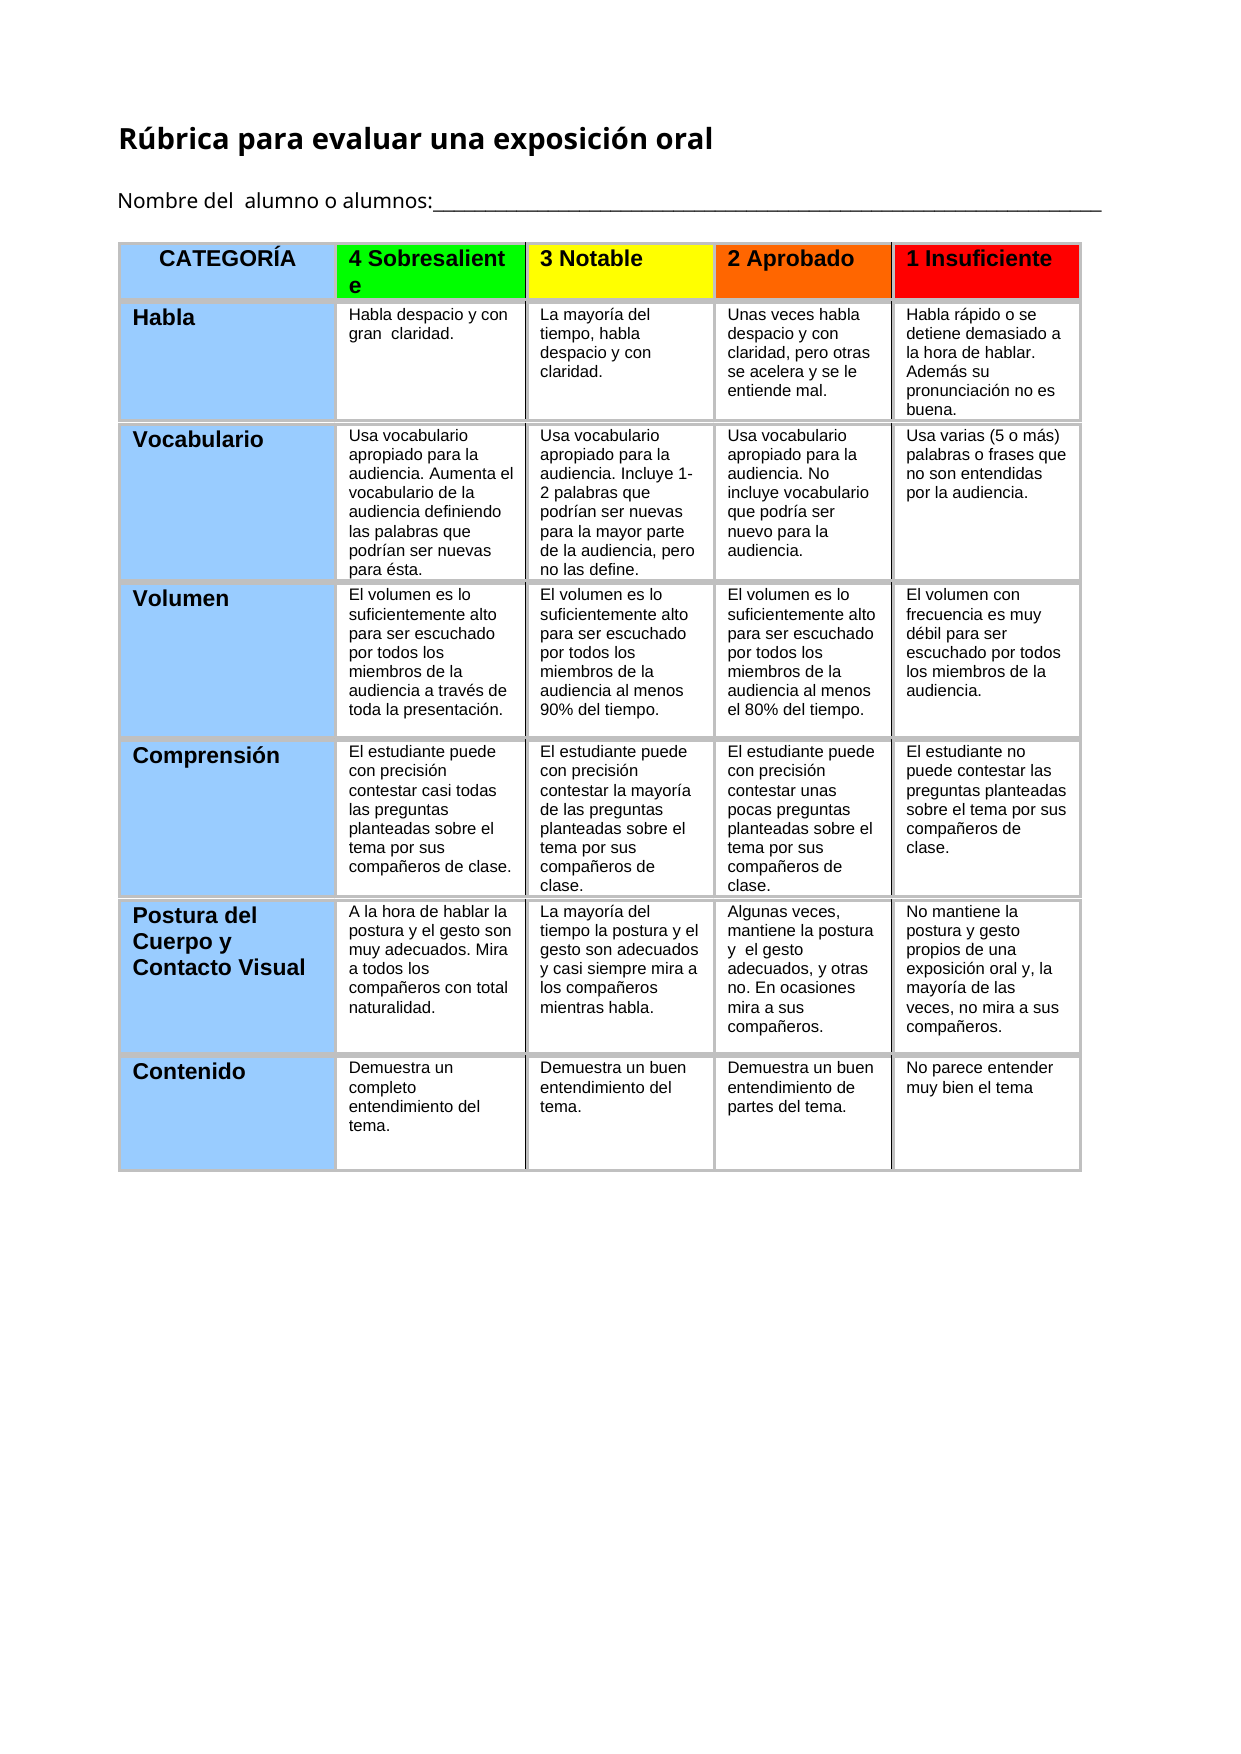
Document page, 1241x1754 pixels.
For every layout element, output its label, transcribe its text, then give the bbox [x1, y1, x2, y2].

table_cell La mayoría del tiempo, habla despacio y con claridad. [529, 304, 713, 419]
table_header 1 Insuficiente [895, 245, 1079, 298]
table_cell Usa vocabulario apropiado para la audiencia. No incluye vocabulario que podría ser nuevo para la audiencia. [716, 426, 891, 579]
table_cell Algunas veces, mantiene la postura y el gesto adecuados, y otras no. En ocasiones mira a sus compañeros. [716, 902, 891, 1052]
text Nombre del alumno o alumnos:________________________________________________________________ [112, 186, 1111, 214]
table_cell El estudiante puede con precisión contestar la mayoría de las preguntas planteadas sobre el tema por sus compañeros de clase. [529, 742, 713, 895]
table_cell Postura del Cuerpo y Contacto Visual [121, 902, 334, 1052]
table_cell El volumen con frecuencia es muy débil para ser escuchado por todos los miembros de la audiencia. [895, 585, 1079, 736]
table_header 2 Aprobado [716, 245, 891, 298]
table_cell Contenido [121, 1058, 334, 1169]
table_cell Vocabulario [121, 426, 334, 579]
table_cell No mantiene la postura y gesto propios de una exposición oral y, la mayoría de las veces, no mira a sus compañeros. [895, 902, 1079, 1052]
table_cell Usa varias (5 o más) palabras o frases que no son entendidas por la audiencia. [895, 426, 1079, 579]
table_cell El volumen es lo suficientemente alto para ser escuchado por todos los miembros de la audiencia a través de toda la presentación. [337, 585, 525, 736]
table_cell Volumen [121, 585, 334, 736]
table_cell El volumen es lo suficientemente alto para ser escuchado por todos los miembros de la audiencia al menos 90% del tiempo. [529, 585, 713, 736]
table_cell La mayoría del tiempo la postura y el gesto son adecuados y casi siempre mira a los compañeros mientras habla. [529, 902, 713, 1052]
table_cell Demuestra un buen entendimiento de partes del tema. [716, 1058, 891, 1169]
table_cell El estudiante puede con precisión contestar unas pocas preguntas planteadas sobre el tema por sus compañeros de clase. [716, 742, 891, 895]
table_cell Demuestra un buen entendimiento del tema. [529, 1058, 713, 1169]
table_header 3 Notable [529, 245, 713, 298]
table_cell A la hora de hablar la postura y el gesto son muy adecuados. Mira a todos los compañeros con total naturalidad. [337, 902, 525, 1052]
table_cell Comprensión [121, 742, 334, 895]
table_cell No parece entender muy bien el tema [895, 1058, 1079, 1169]
table_header 4 Sobresaliente [337, 245, 525, 298]
table_cell El estudiante no puede contestar las preguntas planteadas sobre el tema por sus compañeros de clase. [895, 742, 1079, 895]
table_cell Unas veces habla despacio y con claridad, pero otras se acelera y se le entiende mal. [716, 304, 891, 419]
table_cell Usa vocabulario apropiado para la audiencia. Incluye 1-2 palabras que podrían ser nuevas para la mayor parte de la audiencia, pero no las define. [529, 426, 713, 579]
table_cell Habla despacio y con gran claridad. [337, 304, 525, 419]
table_cell El volumen es lo suficientemente alto para ser escuchado por todos los miembros de la audiencia al menos el 80% del tiempo. [716, 585, 891, 736]
text Rúbrica para evaluar una exposición oral [118, 118, 1111, 158]
table_cell Usa vocabulario apropiado para la audiencia. Aumenta el vocabulario de la audiencia definiendo las palabras que podrían ser nuevas para ésta. [337, 426, 525, 579]
table_cell El estudiante puede con precisión contestar casi todas las preguntas planteadas sobre el tema por sus compañeros de clase. [337, 742, 525, 895]
table_header CATEGORÍA [121, 245, 334, 298]
table_cell Habla [121, 304, 334, 419]
table_cell Habla rápido o se detiene demasiado a la hora de hablar. Además su pronunciación no es buena. [895, 304, 1079, 419]
table_cell Demuestra un completo entendimiento del tema. [337, 1058, 525, 1169]
